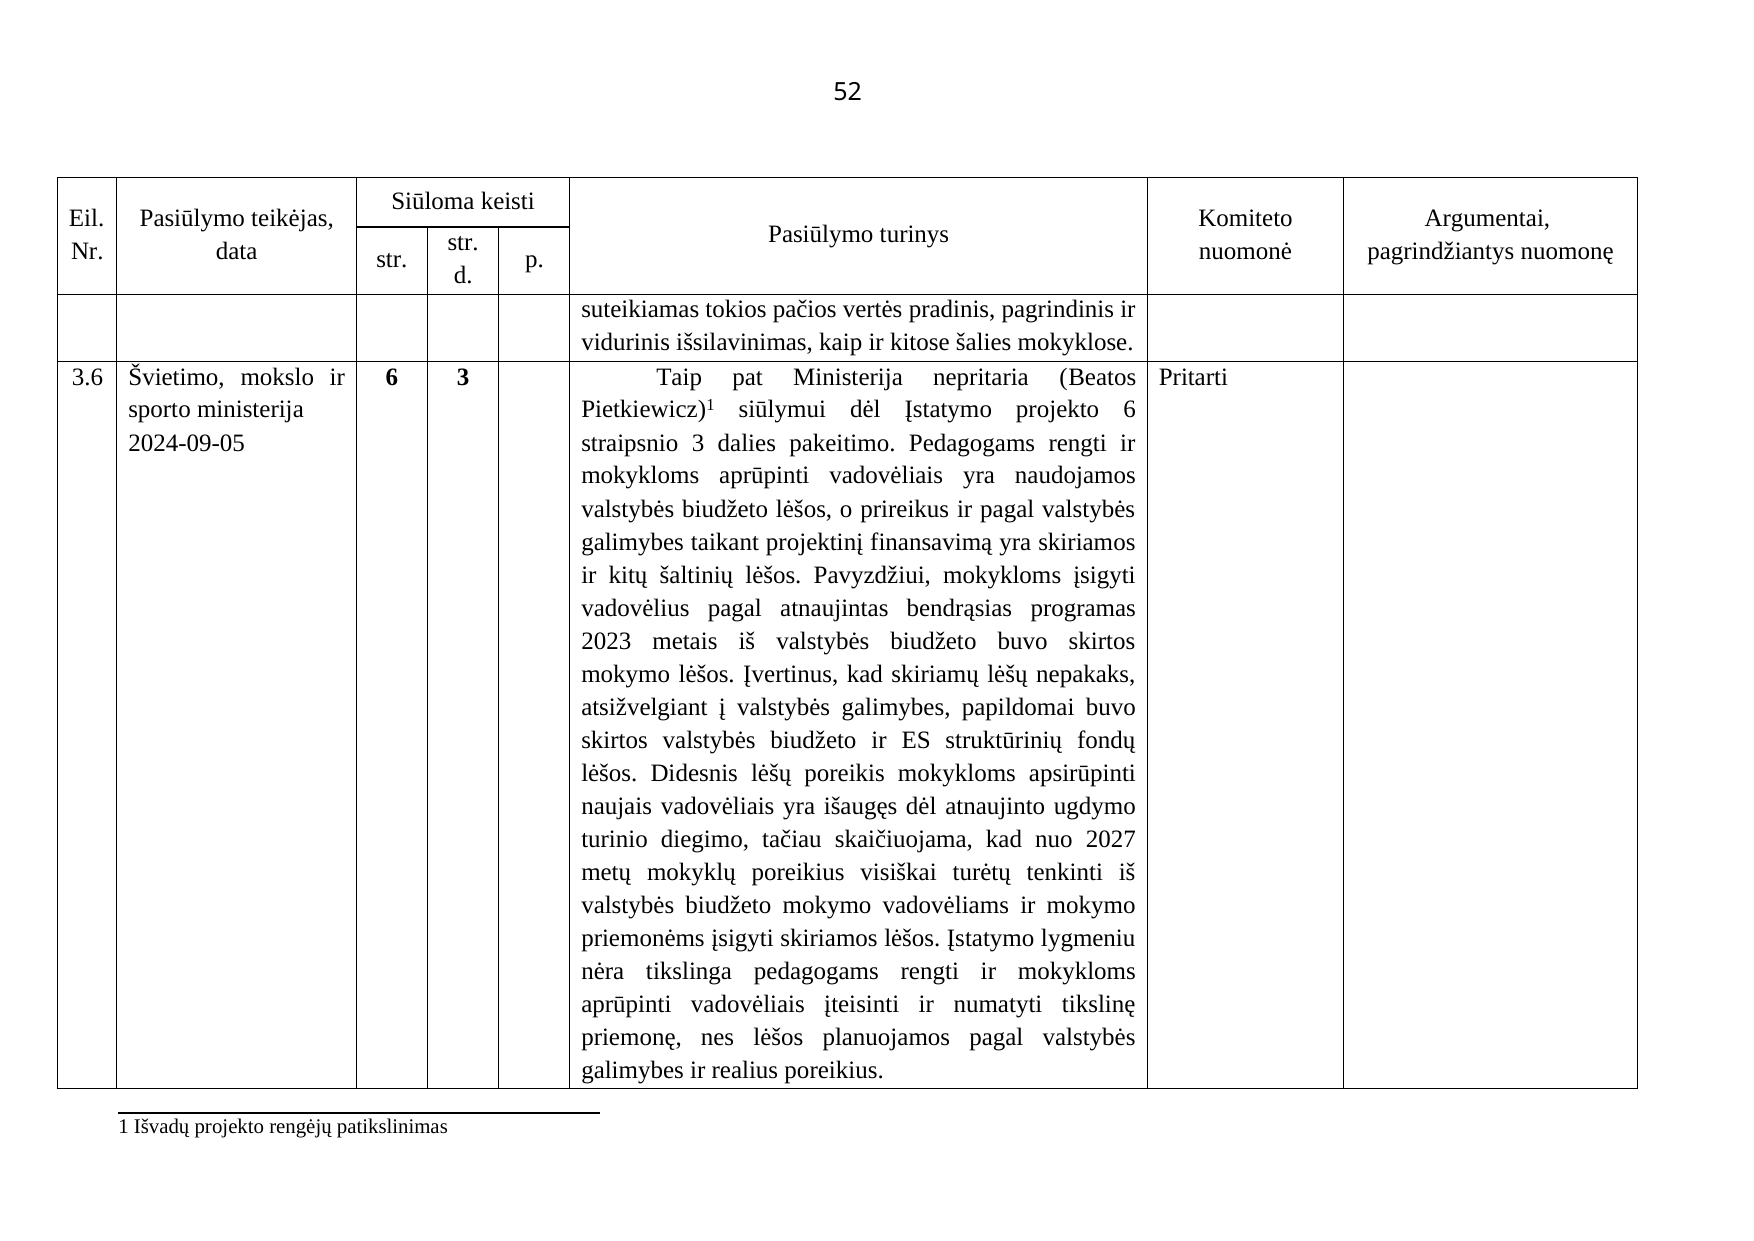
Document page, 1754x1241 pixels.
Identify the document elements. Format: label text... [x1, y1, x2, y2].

table_header Pasiūlymo teikėjas, data [117, 178, 356, 293]
table_cell p. [499, 228, 569, 293]
table_cell Pritarti [1148, 362, 1343, 1088]
table_cell 3.6 [58, 362, 116, 1088]
table_header Komiteto nuomonė [1148, 178, 1343, 293]
table_cell Švietimo, mokslo ir sporto ministerija 2024-09-05 [117, 362, 356, 1088]
table_cell [117, 295, 356, 361]
table_cell str. d. [428, 228, 498, 293]
table_cell 3 [428, 362, 498, 1088]
table_header Argumentai, pagrindžiantys nuomonę [1344, 178, 1637, 293]
table_cell suteikiamas tokios pačios vertės pradinis, pagrindinis ir vidurinis išsilavinimas, kaip ir kitose šalies mokyklose. [570, 295, 1147, 361]
table_cell [499, 295, 569, 361]
table_cell [1344, 362, 1637, 1088]
table_cell [58, 295, 116, 361]
table_cell [499, 362, 569, 1088]
table_cell str. [357, 228, 427, 293]
table_cell [357, 295, 427, 361]
table_cell Taip pat Ministerija nepritaria (Beatos Pietkiewicz) siūlymui dėl Įstatymo projekto 6 straipsnio 3 dalies pakeitimo. Pedagogams rengti ir mokykloms aprūpinti vadovėliais yra naudojamos valstybės biudžeto lėšos, o prireikus ir pagal valstybės galimybes taikant projektinį finansavimą yra skiriamos ir kitų šaltinių lėšos. Pavyzdžiui, mokykloms įsigyti vadovėlius pagal atnaujintas bendrąsias programas 2023 metais iš valstybės biudžeto buvo skirtos mokymo lėšos. Įvertinus, kad skiriamų lėšų nepakaks, atsižvelgiant į valstybės galimybes, papildomai buvo skirtos valstybės biudžeto ir ES struktūrinių fondų lėšos. Didesnis lėšų poreikis mokykloms apsirūpinti naujais vadovėliais yra išaugęs dėl atnaujinto ugdymo turinio diegimo, tačiau skaičiuojama, kad nuo 2027 metų mokyklų poreikius visiškai turėtų tenkinti iš valstybės biudžeto mokymo vadovėliams ir mokymo priemonėms įsigyti skiriamos lėšos. Įstatymo lygmeniu nėra tikslinga pedagogams rengti ir mokykloms aprūpinti vadovėliais įteisinti ir numatyti tikslinę priemonę, nes lėšos planuojamos pagal valstybės galimybes ir realius poreikius. [570, 362, 1147, 1088]
table_cell [1148, 295, 1343, 361]
table_header Siūloma keisti [357, 178, 569, 226]
table_cell [428, 295, 498, 361]
table_cell [1344, 295, 1637, 361]
table_header Eil. Nr. [58, 178, 116, 293]
table_header Pasiūlymo turinys [570, 178, 1147, 293]
table_cell 6 [357, 362, 427, 1088]
